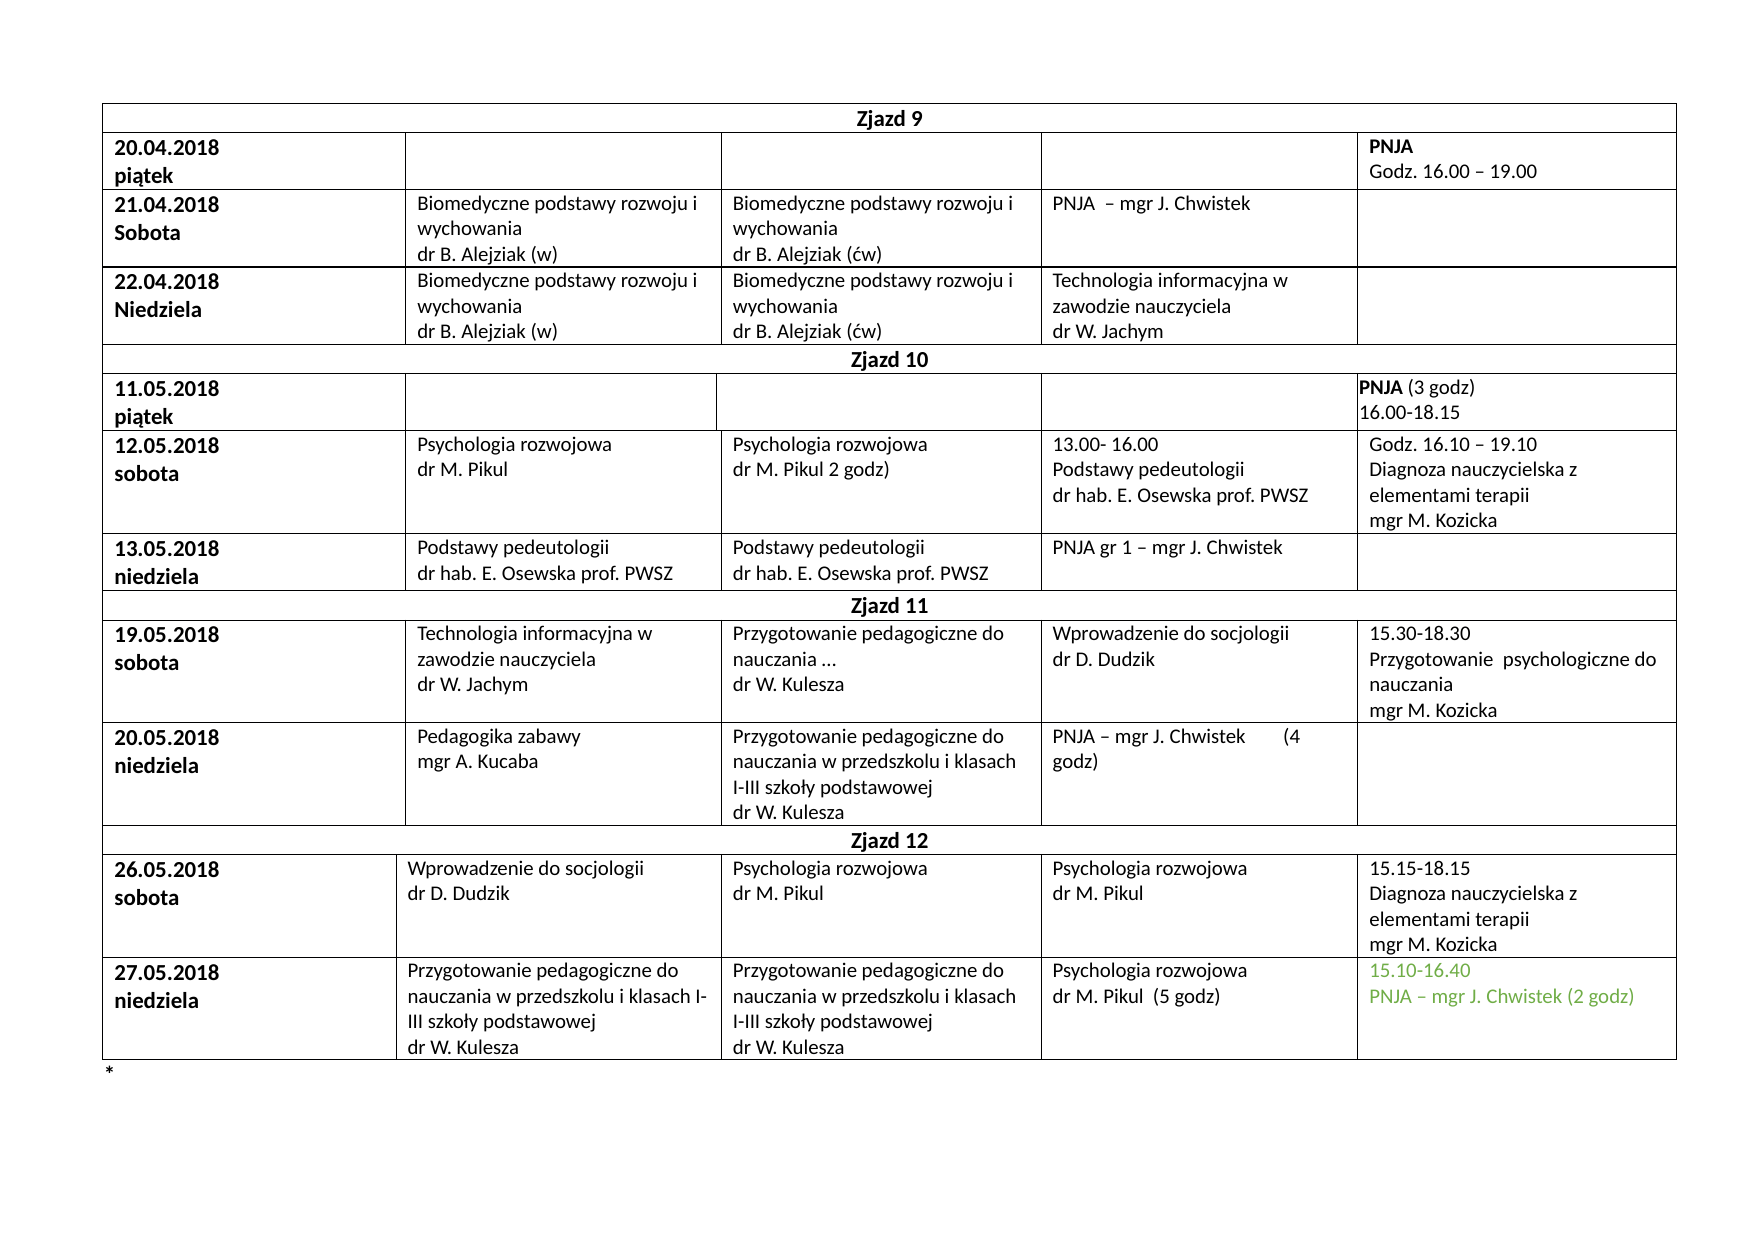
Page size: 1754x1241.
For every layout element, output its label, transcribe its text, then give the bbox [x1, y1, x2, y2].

table_cell [1042, 133, 1357, 189]
table_cell Biomedyczne podstawy rozwoju i wychowania dr B. Alejziak (w) [406, 190, 721, 266]
table_cell 13.00- 16.00 Podstawy pedeutologii dr hab. E. Osewska prof. PWSZ [1042, 431, 1357, 533]
table_cell Przygotowanie pedagogiczne do nauczania w przedszkolu i klasach I-III szkoły podstawowej dr W. Kulesza [722, 958, 1041, 1059]
table_cell [1042, 374, 1357, 430]
table_cell Psychologia rozwojowa dr M. Pikul [722, 855, 1041, 957]
table_cell Zjazd 12 [103, 826, 1676, 854]
table_cell PNJA gr 1 – mgr J. Chwistek [1042, 534, 1357, 590]
table_cell 19.05.2018 sobota [103, 621, 405, 722]
table_cell 20.05.2018 niedziela [103, 723, 405, 825]
table_header Zjazd 9 [103, 104, 1676, 132]
table_cell [406, 133, 721, 189]
table_cell Technologia informacyjna w zawodzie nauczyciela dr W. Jachym [1042, 268, 1357, 344]
table_cell Godz. 16.10 – 19.10 Diagnoza nauczycielska z elementami terapii mgr M. Kozicka [1358, 431, 1676, 533]
table_cell Psychologia rozwojowa dr M. Pikul [1042, 855, 1357, 957]
table_cell PNJA – mgr J. Chwistek [1042, 190, 1357, 266]
text * [103, 1060, 1679, 1088]
table_cell Podstawy pedeutologii dr hab. E. Osewska prof. PWSZ [722, 534, 1041, 590]
table_cell [1358, 268, 1676, 344]
table_cell [717, 374, 1041, 430]
table_cell Pedagogika zabawy mgr A. Kucaba [406, 723, 721, 825]
table_cell [406, 374, 716, 430]
table_cell Zjazd 10 [103, 345, 1676, 373]
table_cell 21.04.2018 Sobota [103, 190, 405, 266]
table_cell [1358, 723, 1676, 825]
table_cell 26.05.2018 sobota [103, 855, 396, 957]
table_cell Psychologia rozwojowa dr M. Pikul [406, 431, 721, 533]
table_cell PNJA (3 godz) 16.00-18.15 [1358, 374, 1676, 430]
table_cell 11.05.2018 piątek [103, 374, 405, 430]
table_cell PNJA Godz. 16.00 – 19.00 [1358, 133, 1676, 189]
table_cell Wprowadzenie do socjologii dr D. Dudzik [397, 855, 721, 957]
table_cell Przygotowanie pedagogiczne do nauczania … dr W. Kulesza [722, 621, 1041, 722]
table_cell Przygotowanie pedagogiczne do nauczania w przedszkolu i klasach I-III szkoły podstawowej dr W. Kulesza [397, 958, 721, 1059]
table_cell 20.04.2018 piątek [103, 133, 405, 189]
table_cell 15.10-16.40 PNJA – mgr J. Chwistek (2 godz) [1358, 958, 1676, 1059]
table_cell Psychologia rozwojowa dr M. Pikul 2 godz) [722, 431, 1041, 533]
table_cell Podstawy pedeutologii dr hab. E. Osewska prof. PWSZ [406, 534, 721, 590]
table_cell 27.05.2018 niedziela [103, 958, 396, 1059]
table_cell [722, 133, 1041, 189]
table_cell 15.15-18.15 Diagnoza nauczycielska z elementami terapii mgr M. Kozicka [1358, 855, 1676, 957]
table_cell Psychologia rozwojowa dr M. Pikul (5 godz) [1042, 958, 1357, 1059]
table_cell 13.05.2018 niedziela [103, 534, 405, 590]
table_cell Biomedyczne podstawy rozwoju i wychowania dr B. Alejziak (ćw) [722, 268, 1041, 344]
table_cell [1358, 534, 1676, 590]
table_cell 22.04.2018 Niedziela [103, 268, 405, 344]
table_cell Biomedyczne podstawy rozwoju i wychowania dr B. Alejziak (ćw) [722, 190, 1041, 266]
table_cell [1358, 190, 1676, 266]
table_cell Technologia informacyjna w zawodzie nauczyciela dr W. Jachym [406, 621, 721, 722]
table_cell 15.30-18.30 Przygotowanie psychologiczne do nauczania mgr M. Kozicka [1358, 621, 1676, 722]
table_cell PNJA – mgr J. Chwistek (4 godz) [1042, 723, 1357, 825]
table_cell Biomedyczne podstawy rozwoju i wychowania dr B. Alejziak (w) [406, 268, 721, 344]
table_cell Wprowadzenie do socjologii dr D. Dudzik [1042, 621, 1357, 722]
table_cell 12.05.2018 sobota [103, 431, 405, 533]
table_cell Zjazd 11 [103, 591, 1676, 619]
table_cell Przygotowanie pedagogiczne do nauczania w przedszkolu i klasach I-III szkoły podstawowej dr W. Kulesza [722, 723, 1041, 825]
